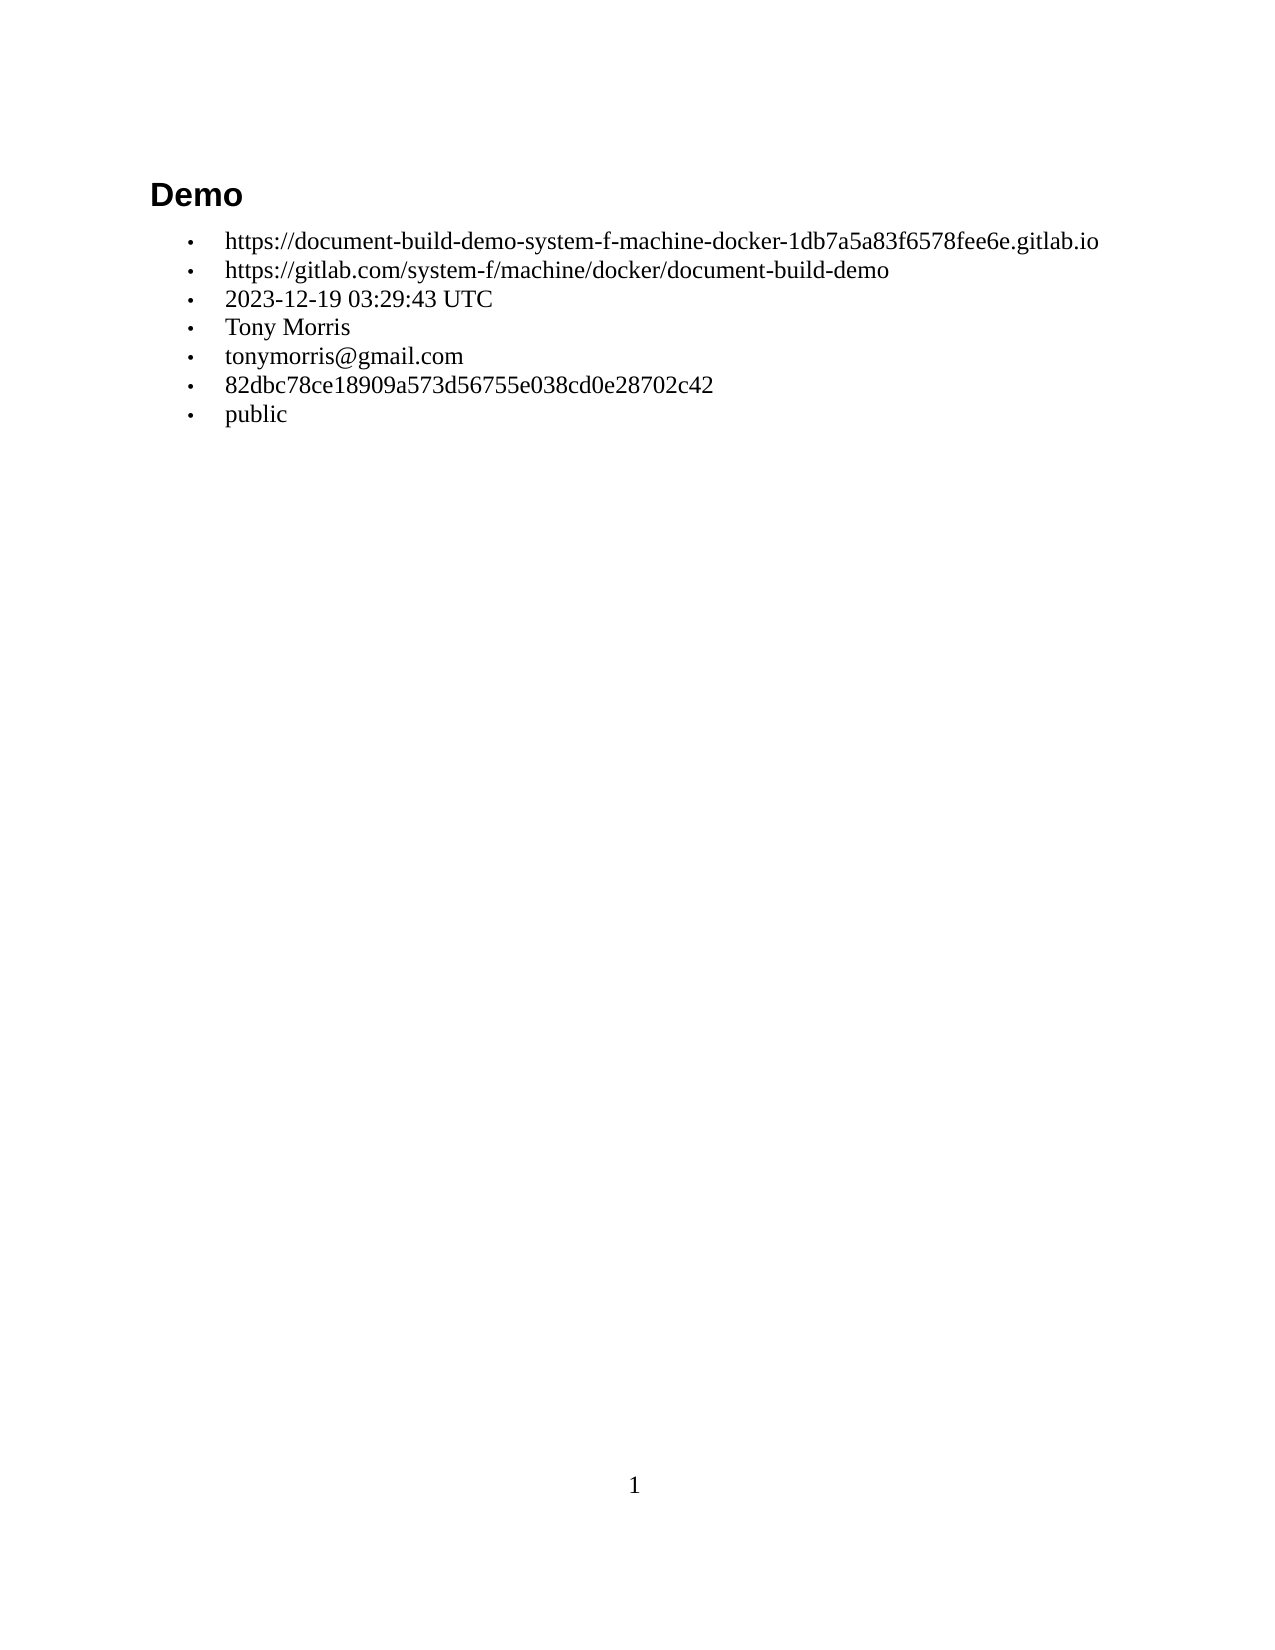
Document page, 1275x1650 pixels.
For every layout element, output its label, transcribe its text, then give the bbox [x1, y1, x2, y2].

list https://document-build-demo-system-f-machine-docker-1db7a5a83f6578fee6e.gitlab.io [187, 226, 1125, 255]
list 82dbc78ce18909a573d56755e038cd0e28702c42 [187, 370, 1125, 399]
list tonymorris@gmail.com [187, 341, 1125, 370]
list https://gitlab.com/system-f/machine/docker/document-build-demo [187, 255, 1125, 284]
list Tony Morris [187, 312, 1125, 341]
list 2023-12-19 03:29:43 UTC [187, 284, 1125, 312]
list public [187, 399, 1125, 427]
subtitle Demo [150, 175, 1125, 214]
